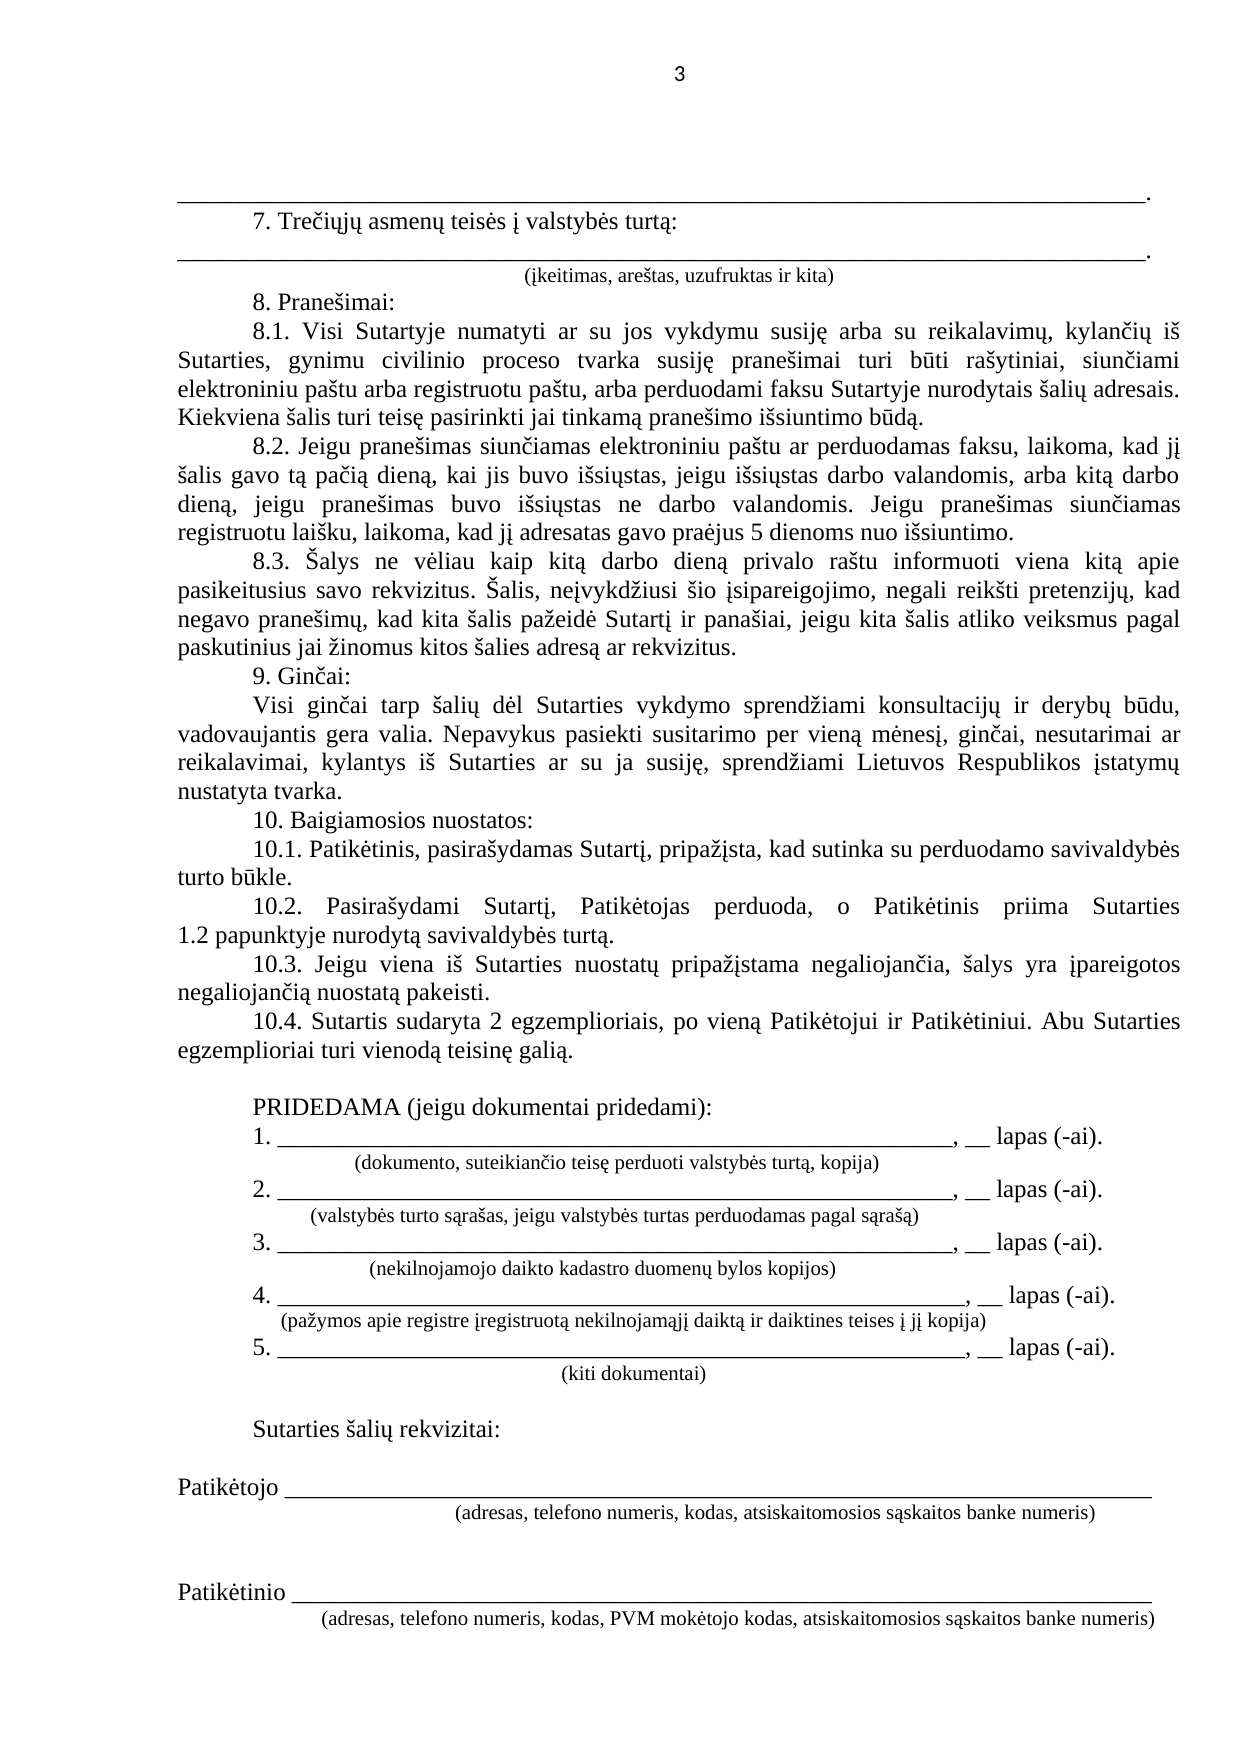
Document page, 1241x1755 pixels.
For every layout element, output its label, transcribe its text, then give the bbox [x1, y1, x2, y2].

text 4. _______________________________________________________, __ lapas (-ai). [177, 1280, 1181, 1308]
text 10.1. Patikėtinis, pasirašydamas Sutartį, pripažįsta, kad sutinka su perduodamo savivaldybės turto būkle. [177, 834, 1181, 891]
text Patikėtojo [177, 1472, 1181, 1500]
text (nekilnojamojo daikto kadastro duomenų bylos kopijos) [177, 1256, 1181, 1280]
text 10.3. Jeigu viena iš Sutarties nuostatų pripažįstama negaliojančia, šalys yra įpareigotos negaliojančią nuostatą pakeisti. [177, 949, 1181, 1006]
text Sutarties šalių rekvizitai: [177, 1414, 1181, 1443]
text . [177, 235, 1181, 263]
text (dokumento, suteikiančio teisę perduoti valstybės turtą, kopija) [177, 1150, 1181, 1174]
text 1. ______________________________________________________, __ lapas (-ai). [177, 1121, 1181, 1150]
text 10.2. Pasirašydami Sutartį, Patikėtojas perduoda, o Patikėtinis priima Sutarties 1.2 papunktyje nurodytą savivaldybės turtą. [177, 891, 1181, 949]
text 3. ______________________________________________________, __ lapas (-ai). [177, 1227, 1181, 1256]
text 8.1. Visi Sutartyje numatyti ar su jos vykdymu susiję arba su reikalavimų, kylančių iš Sutarties, gynimu civilinio proceso tvarka susiję pranešimai turi būti rašytiniai, siunčiami elektroniniu paštu arba registruotu paštu, arba perduodami faksu Sutartyje nurodytais šalių adresais. Kiekviena šalis turi teisę pasirinkti jai tinkamą pranešimo išsiuntimo būdą. [177, 316, 1181, 431]
text 9. Ginčai: [177, 661, 1181, 690]
text . [177, 177, 1181, 206]
text Patikėtinio [177, 1577, 1181, 1606]
text (valstybės turto sąrašas, jeigu valstybės turtas perduodamas pagal sąrašą) [177, 1203, 1181, 1227]
text PRIDEDAMA (jeigu dokumentai pridedami): [177, 1092, 1181, 1121]
text 10.4. Sutartis sudaryta 2 egzemplioriais, po vieną Patikėtojui ir Patikėtiniui. Abu Sutarties egzemplioriai turi vienodą teisinę galią. [177, 1006, 1181, 1064]
text 8.3. Šalys ne vėliau kaip kitą darbo dieną privalo raštu informuoti viena kitą apie pasikeitusius savo rekvizitus. Šalis, neįvykdžiusi šio įsipareigojimo, negali reikšti pretenzijų, kad negavo pranešimų, kad kita šalis pažeidė Sutartį ir panašiai, jeigu kita šalis atliko veiksmus pagal paskutinius jai žinomus kitos šalies adresą ar rekvizitus. [177, 546, 1181, 661]
text 8. Pranešimai: [177, 287, 1181, 316]
text (adresas, telefono numeris, kodas, atsiskaitomosios sąskaitos banke numeris) [177, 1500, 1181, 1524]
text 8.2. Jeigu pranešimas siunčiamas elektroniniu paštu ar perduodamas faksu, laikoma, kad jį šalis gavo tą pačią dieną, kai jis buvo išsiųstas, jeigu išsiųstas darbo valandomis, arba kitą darbo dieną, jeigu pranešimas buvo išsiųstas ne darbo valandomis. Jeigu pranešimas siunčiamas registruotu laišku, laikoma, kad jį adresatas gavo praėjus 5 dienoms nuo išsiuntimo. [177, 431, 1181, 546]
text (adresas, telefono numeris, kodas, PVM mokėtojo kodas, atsiskaitomosios sąskaitos banke numeris) [177, 1606, 1181, 1630]
text (įkeitimas, areštas, uzufruktas ir kita) [177, 263, 1181, 287]
text 7. Trečiųjų asmenų teisės į valstybės turtą: [177, 206, 1181, 235]
text 2. ______________________________________________________, __ lapas (-ai). [177, 1174, 1181, 1203]
text (pažymos apie registre įregistruotą nekilnojamąjį daiktą ir daiktines teises į jį kopija) [177, 1308, 1181, 1332]
text 5. _______________________________________________________, __ lapas (-ai). [177, 1332, 1181, 1361]
text (kiti dokumentai) [177, 1361, 1181, 1385]
text 10. Baigiamosios nuostatos: [177, 805, 1181, 834]
text Visi ginčai tarp šalių dėl Sutarties vykdymo sprendžiami konsultacijų ir derybų būdu, vadovaujantis gera valia. Nepavykus pasiekti susitarimo per vieną mėnesį, ginčai, nesutarimai ar reikalavimai, kylantys iš Sutarties ar su ja susiję, sprendžiami Lietuvos Respublikos įstatymų nustatyta tvarka. [177, 690, 1181, 805]
